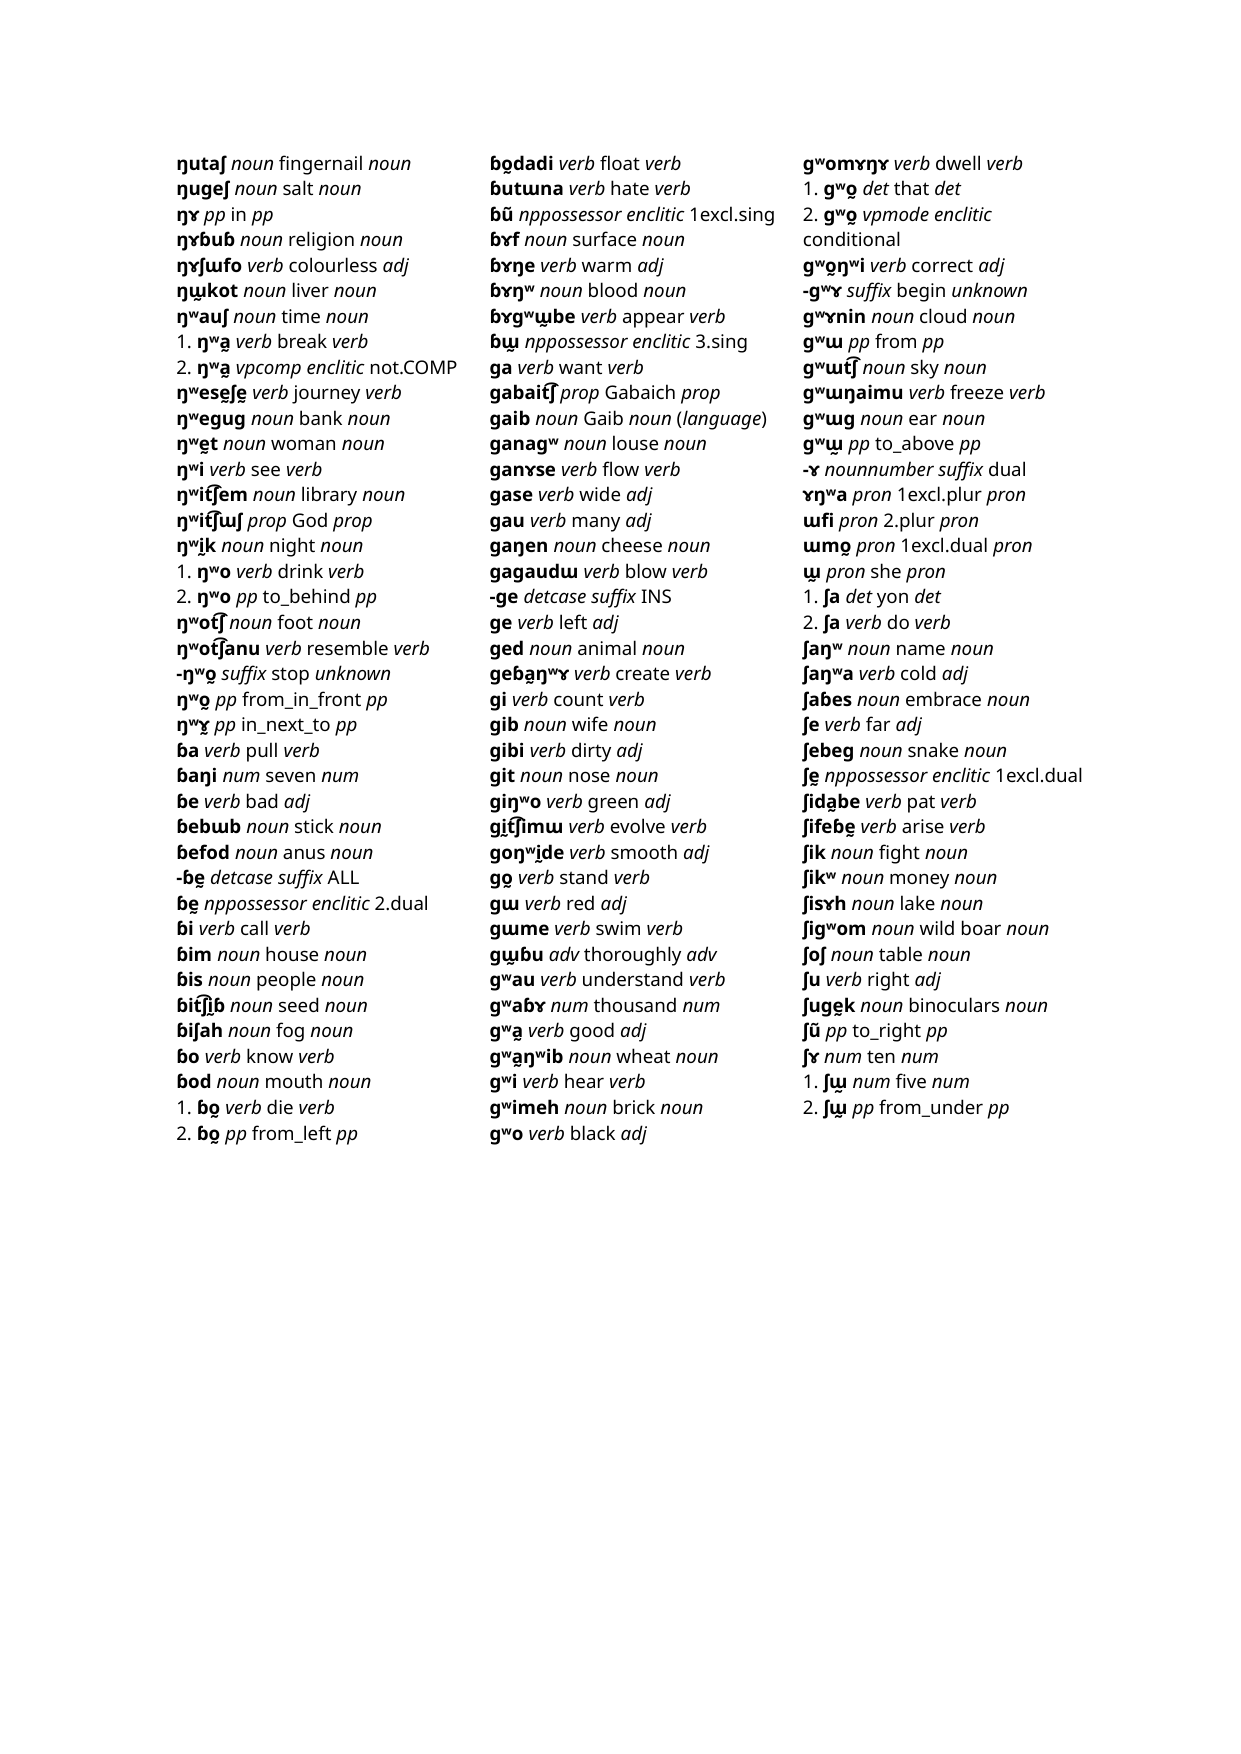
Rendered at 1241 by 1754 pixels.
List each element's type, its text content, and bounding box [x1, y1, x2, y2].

text ɡe verb left adj [489, 609, 777, 635]
text ɡʷɯt͡ʃ noun sky noun [803, 354, 1090, 380]
text 2. ɓo̰ pp from_left pp [176, 1120, 463, 1145]
text ɓɤf noun surface noun [489, 227, 777, 252]
text -ɓḛ detcase suffix ALL [176, 864, 463, 890]
text ɓo verb know verb [176, 1043, 463, 1069]
text ŋʷɤ̰ pp in_next_to pp [176, 711, 463, 737]
text ɤŋʷa pron 1excl.plur pron [803, 482, 1090, 507]
text ʃikʷ noun money noun [803, 864, 1090, 890]
text ʃe verb far adj [803, 711, 1090, 737]
text ŋʷḛt noun woman noun [176, 431, 463, 456]
text ɡɯ̰ɓu adv thoroughly adv [489, 941, 777, 967]
text 2. ŋʷa̰ vpcomp enclitic not.COMP [176, 354, 463, 380]
text ɓa verb pull verb [176, 737, 463, 762]
text ŋʷot͡ʃ noun foot noun [176, 609, 463, 635]
text 1. ʃɯ̰ num five num [803, 1069, 1090, 1094]
text ʃifeɓḛ verb arise verb [803, 813, 1090, 839]
text ɡeɓa̰ŋʷɤ verb create verb [489, 660, 777, 686]
text 1. ɡʷo̰ det that det [803, 176, 1090, 201]
text ŋɤ pp in pp [176, 201, 463, 227]
text 1. ŋʷo verb drink verb [176, 558, 463, 584]
text ɡʷa̰ŋʷib noun wheat noun [489, 1043, 777, 1069]
text ŋɤʃɯfo verb colourless adj [176, 252, 463, 278]
text ɡi verb count verb [489, 686, 777, 711]
text ʃḛ nppossessor enclitic 1excl.dual [803, 762, 1090, 788]
text 2. ɡʷo̰ vpmode enclitic conditional [803, 201, 1090, 252]
text ɓɤŋʷ noun blood noun [489, 278, 777, 303]
text ɓis noun people noun [176, 967, 463, 992]
text 1. ɓo̰ verb die verb [176, 1094, 463, 1120]
text ɡoŋʷḭde verb smooth adj [489, 839, 777, 864]
text ɡʷimeh noun brick noun [489, 1094, 777, 1120]
text ŋutaʃ noun fingernail noun [176, 150, 463, 176]
text ɡʷomɤŋɤ verb dwell verb [803, 150, 1090, 176]
text ɡɯ verb red adj [489, 890, 777, 916]
text -ɡe detcase suffix INS [489, 584, 777, 609]
text -ɡʷɤ suffix begin unknown [803, 278, 1090, 303]
text 1. ʃa det yon det [803, 584, 1090, 609]
text ɡʷi verb hear verb [489, 1069, 777, 1094]
text ɡase verb wide adj [489, 482, 777, 507]
text ɓṵ nppossessor enclitic 1excl.sing [489, 201, 777, 227]
text ŋʷit͡ʃɯʃ prop God prop [176, 507, 463, 533]
text ɡaib noun Gaib noun (language) [489, 405, 777, 431]
text ɓɤŋe verb warm adj [489, 252, 777, 278]
text ʃik noun fight noun [803, 839, 1090, 864]
text ɡiŋʷo verb green adj [489, 788, 777, 813]
text ɡʷo verb black adj [489, 1120, 777, 1145]
text ɓit͡ʃḭɓ noun seed noun [176, 992, 463, 1018]
text ŋʷauʃ noun time noun [176, 303, 463, 329]
text ɡo̰ verb stand verb [489, 864, 777, 890]
text ɓutɯna verb hate verb [489, 176, 777, 201]
text ɓiʃah noun fog noun [176, 1018, 463, 1043]
text ɡanaɡʷ noun louse noun [489, 431, 777, 456]
text ŋʷḭk noun night noun [176, 533, 463, 558]
text ɓod noun mouth noun [176, 1069, 463, 1094]
text ʃaŋʷ noun name noun [803, 635, 1090, 660]
text ɡʷaɓɤ num thousand num [489, 992, 777, 1018]
text ɓḛ nppossessor enclitic 2.dual [176, 890, 463, 916]
text ɡed noun animal noun [489, 635, 777, 660]
text ŋʷeɡuɡ noun bank noun [176, 405, 463, 431]
text ʃiɡʷom noun wild boar noun [803, 916, 1090, 941]
text -ŋʷo̰ suffix stop unknown [176, 660, 463, 686]
text ŋʷot͡ʃanu verb resemble verb [176, 635, 463, 660]
text ʃɤ num ten num [803, 1043, 1090, 1069]
text ŋʷesḛʃḛ verb journey verb [176, 380, 463, 405]
text 1. ŋʷa̰ verb break verb [176, 329, 463, 354]
text ɡau verb many adj [489, 507, 777, 533]
text ɓi verb call verb [176, 916, 463, 941]
text 2. ʃa verb do verb [803, 609, 1090, 635]
text ʃuɡḛk noun binoculars noun [803, 992, 1090, 1018]
text ɡʷa̰ verb good adj [489, 1018, 777, 1043]
text ʃu verb right adj [803, 967, 1090, 992]
text ŋɤɓuɓ noun religion noun [176, 227, 463, 252]
text ɓɤɡʷɯ̰be verb appear verb [489, 303, 777, 329]
text ɡaɡaudɯ verb blow verb [489, 558, 777, 584]
text ɡʷau verb understand verb [489, 967, 777, 992]
text ɡʷo̰ŋʷi verb correct adj [803, 252, 1090, 278]
text ɯfi pron 2.plur pron [803, 507, 1090, 533]
text ɓɯ̰ nppossessor enclitic 3.sing [489, 329, 777, 354]
text 2. ŋʷo pp to_behind pp [176, 584, 463, 609]
text ɡḭt͡ʃimɯ verb evolve verb [489, 813, 777, 839]
text ɯ̰ pron she pron [803, 558, 1090, 584]
text ʃaɓes noun embrace noun [803, 686, 1090, 711]
text -ɤ nounnumber suffix dual [803, 456, 1090, 482]
text ŋʷit͡ʃem noun library noun [176, 482, 463, 507]
text ʃaŋʷa verb cold adj [803, 660, 1090, 686]
text ɡanɤse verb flow verb [489, 456, 777, 482]
text ɡʷɯ pp from pp [803, 329, 1090, 354]
text ɡib noun wife noun [489, 711, 777, 737]
text ŋʷi verb see verb [176, 456, 463, 482]
text ʃebeɡ noun snake noun [803, 737, 1090, 762]
text ɡɯme verb swim verb [489, 916, 777, 941]
text ɡit noun nose noun [489, 762, 777, 788]
text ɓe verb bad adj [176, 788, 463, 813]
text 2. ʃɯ̰ pp from_under pp [803, 1094, 1090, 1120]
text ɡʷɤnin noun cloud noun [803, 303, 1090, 329]
text ɯmo̰ pron 1excl.dual pron [803, 533, 1090, 558]
text ɓim noun house noun [176, 941, 463, 967]
text ɡa verb want verb [489, 354, 777, 380]
text ɓebɯb noun stick noun [176, 813, 463, 839]
text ɓaŋi num seven num [176, 762, 463, 788]
text ŋuɡeʃ noun salt noun [176, 176, 463, 201]
text ɓo̰dadi verb float verb [489, 150, 777, 176]
text ʃoʃ noun table noun [803, 941, 1090, 967]
text ʃṵ pp to_right pp [803, 1018, 1090, 1043]
text ɡʷɯɡ noun ear noun [803, 405, 1090, 431]
text ɡaŋen noun cheese noun [489, 533, 777, 558]
text ɓefod noun anus noun [176, 839, 463, 864]
text ɡʷɯ̰ pp to_above pp [803, 431, 1090, 456]
text ɡibi verb dirty adj [489, 737, 777, 762]
text ʃida̰be verb pat verb [803, 788, 1090, 813]
text ɡabait͡ʃ prop Gabaich prop [489, 380, 777, 405]
text ʃisɤh noun lake noun [803, 890, 1090, 916]
text ɡʷɯŋaimu verb freeze verb [803, 380, 1090, 405]
text ŋʷo̰ pp from_in_front pp [176, 686, 463, 711]
text ŋɯ̰kot noun liver noun [176, 278, 463, 303]
